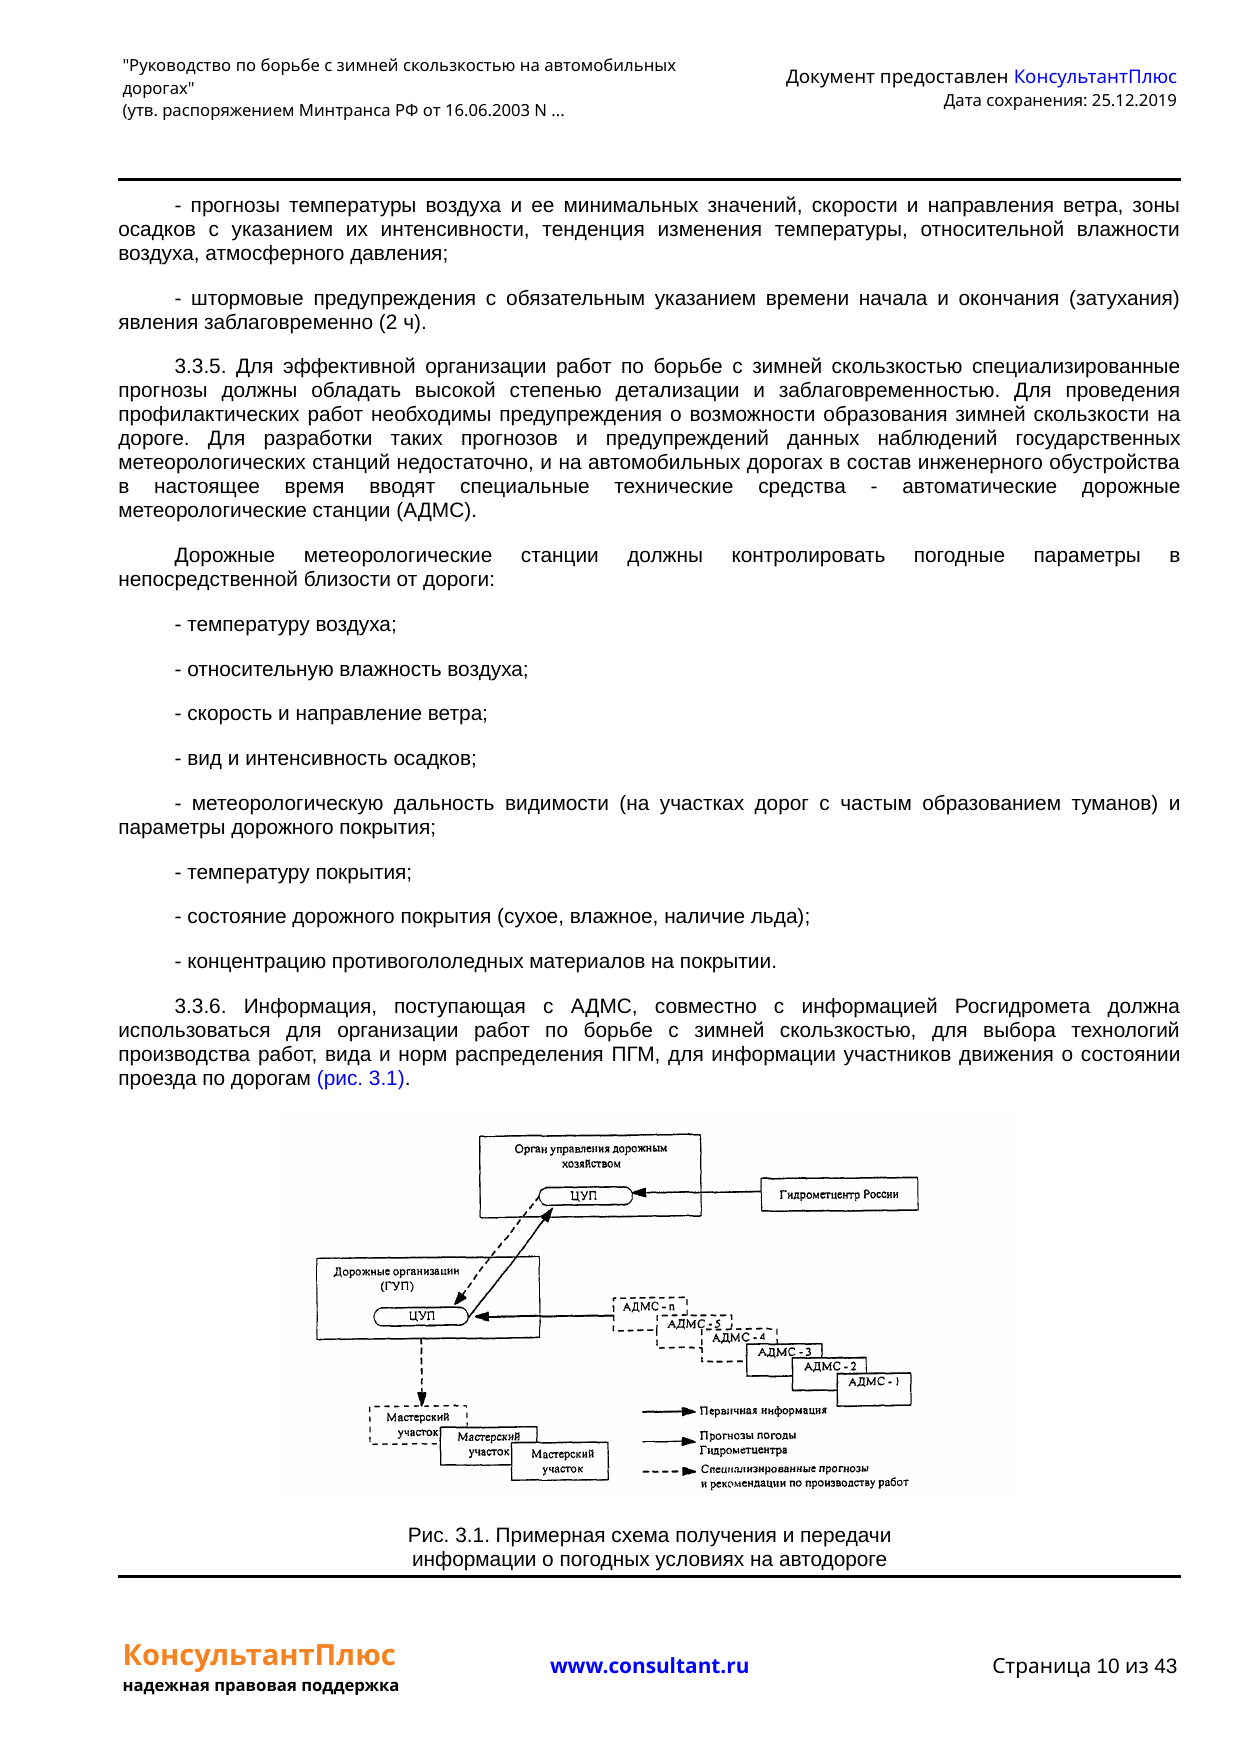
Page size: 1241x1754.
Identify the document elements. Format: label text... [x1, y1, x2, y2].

text - скорость и направление ветра; [118, 701, 1181, 725]
text 3.3.5. Для эффективной организации работ по борьбе с зимней скользкостью специализированные прогнозы должны обладать высокой степенью детализации и заблаговременностью. Для проведения профилактических работ необходимы предупреждения о возможности образования зимней скользкости на дороге. Для разработки таких прогнозов и предупреждений данных наблюдений государственных метеорологических станций недостаточно, и на автомобильных дорогах в состав инженерного обустройства в настоящее время вводят специальные технические средства - автоматические дорожные метеорологические станции (АДМС). [118, 354, 1181, 522]
text - температуру воздуха; [118, 612, 1181, 636]
text - вид и интенсивность осадков; [118, 746, 1181, 770]
text - метеорологическую дальность видимости (на участках дорог с частым образованием туманов) и параметры дорожного покрытия; [118, 791, 1181, 839]
text информации о погодных условиях на автодороге [118, 1547, 1181, 1571]
picture [281, 1113, 1019, 1500]
text 3.3.6. Информация, поступающая с АДМС, совместно с информацией Росгидромета должна использоваться для организации работ по борьбе с зимней скользкостью, для выбора технологий производства работ, вида и норм распределения ПГМ, для информации участников движения о состоянии проезда по дорогам (рис. 3.1). [118, 994, 1181, 1090]
text - штормовые предупреждения с обязательным указанием времени начала и окончания (затухания) явления заблаговременно (2 ч). [118, 286, 1181, 333]
text - относительную влажность воздуха; [118, 656, 1181, 680]
text - концентрацию противогололедных материалов на покрытии. [118, 949, 1181, 973]
text - прогнозы температуры воздуха и ее минимальных значений, скорости и направления ветра, зоны осадков с указанием их интенсивности, тенденция изменения температуры, относительной влажности воздуха, атмосферного давления; [118, 193, 1181, 265]
text - состояние дорожного покрытия (сухое, влажное, наличие льда); [118, 904, 1181, 928]
text - температуру покрытия; [118, 859, 1181, 883]
text Дорожные метеорологические станции должны контролировать погодные параметры в непосредственной близости от дороги: [118, 543, 1181, 591]
text Рис. 3.1. Примерная схема получения и передачи [118, 1523, 1181, 1547]
